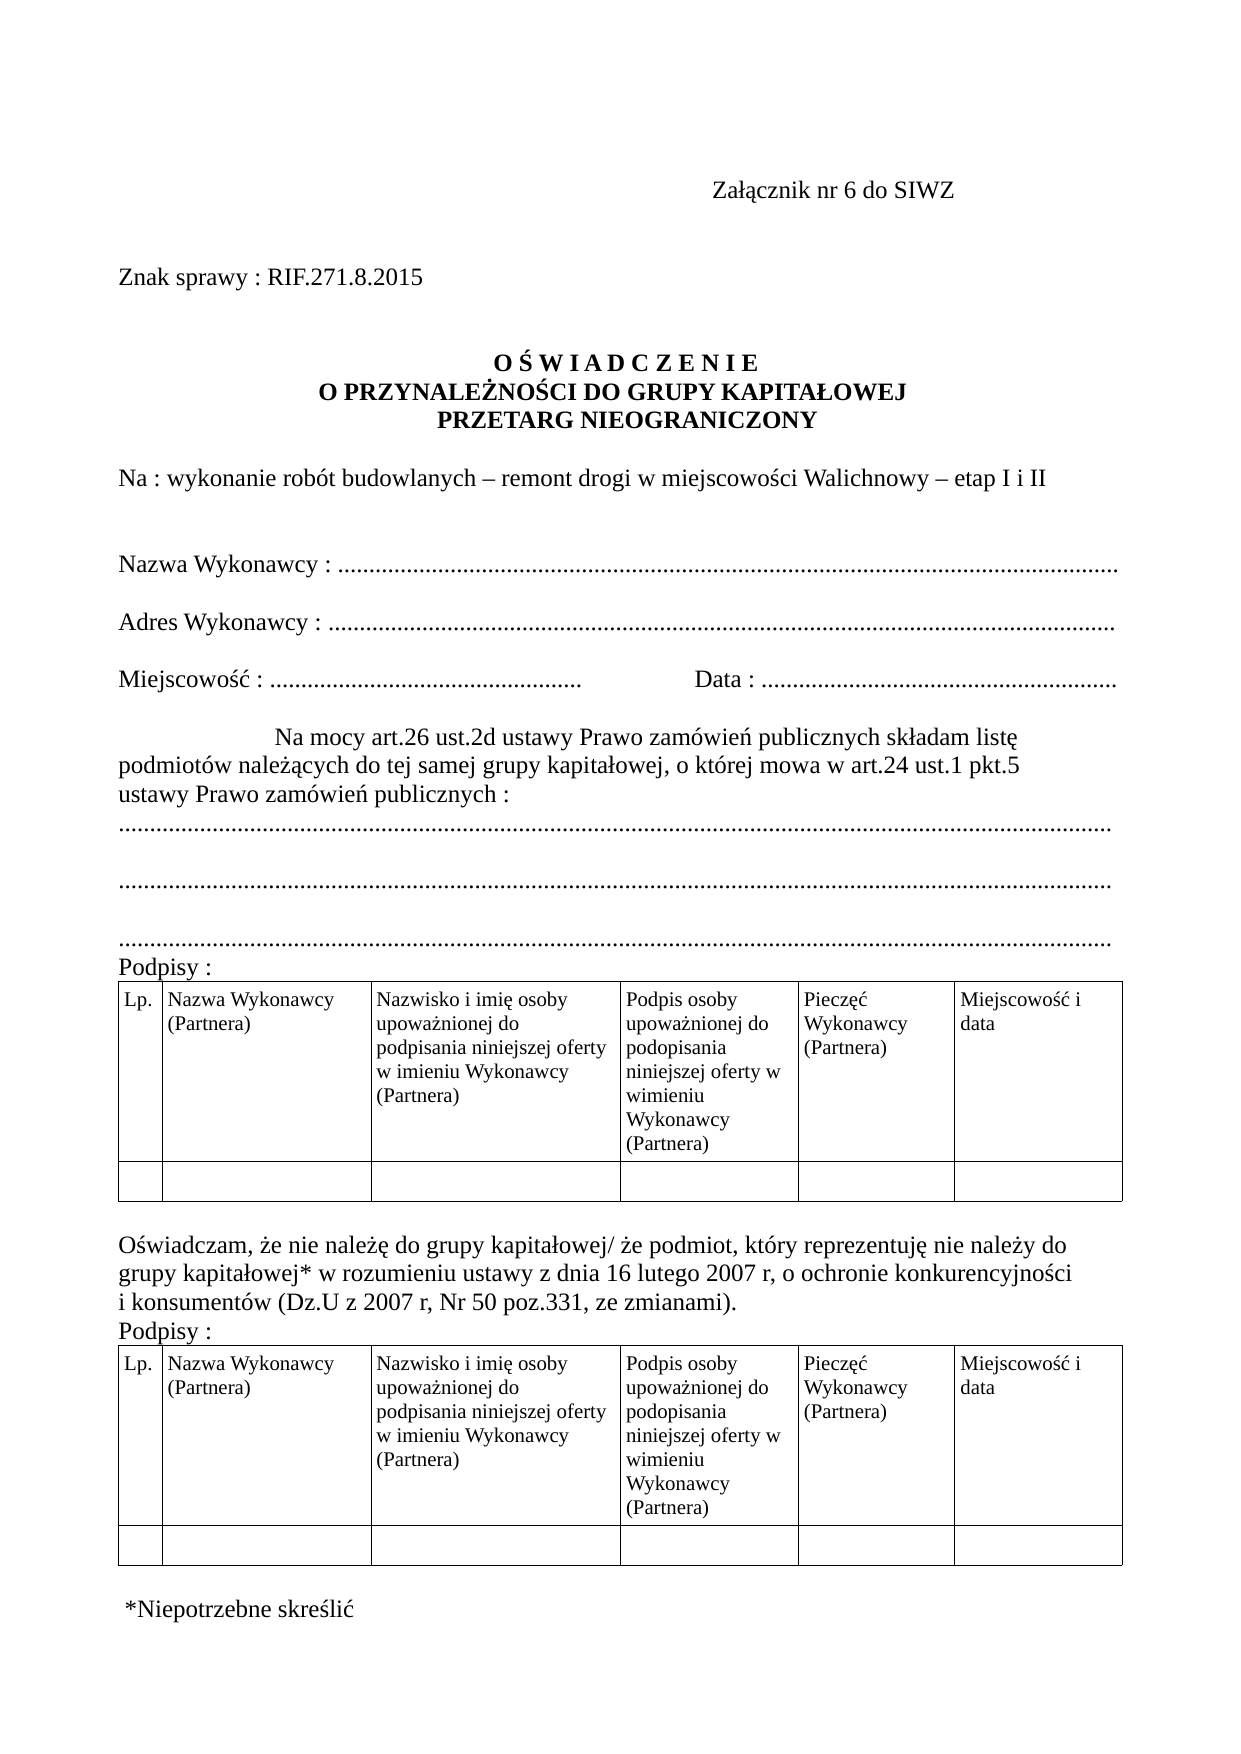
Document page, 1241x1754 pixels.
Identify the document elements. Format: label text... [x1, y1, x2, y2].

table_header Lp. [119, 1346, 162, 1525]
table_cell [955, 1162, 1122, 1201]
text Podpisy : [118, 952, 1122, 981]
text ............................................................................................................................................................... [118, 866, 1122, 894]
text Nazwa Wykonawcy : ............................................................................................................................. [118, 549, 1122, 578]
table_cell [621, 1526, 798, 1565]
table_cell [955, 1526, 1122, 1565]
table_header Miejscowość i data [955, 982, 1122, 1161]
table_cell [372, 1162, 620, 1201]
table_header Podpis osoby upoważnionej do podopisania niniejszej oferty w wimieniu Wykonawcy (Partnera) [621, 982, 798, 1161]
table_header Nazwa Wykonawcy (Partnera) [163, 1346, 371, 1525]
text O Ś W I A D C Z E N I E [118, 348, 1122, 377]
table_header Nazwisko i imię osoby upoważnionej do podpisania niniejszej oferty w imieniu Wykonawcy (Partnera) [372, 1346, 620, 1525]
table_cell [119, 1526, 162, 1565]
table_cell [621, 1162, 798, 1201]
table_header Lp. [119, 982, 162, 1161]
text Adres Wykonawcy : .............................................................................................................................. [118, 607, 1122, 636]
text ustawy Prawo zamówień publicznych : [118, 779, 1122, 808]
text Podpisy : [118, 1316, 1122, 1345]
table_header Nazwisko i imię osoby upoważnionej do podpisania niniejszej oferty w imieniu Wykonawcy (Partnera) [372, 982, 620, 1161]
table_cell [799, 1526, 954, 1565]
table_header Pieczęć Wykonawcy (Partnera) [799, 1346, 954, 1525]
table_cell [163, 1526, 371, 1565]
text Znak sprawy : RIF.271.8.2015 [118, 262, 1122, 291]
table_header Miejscowość i data [955, 1346, 1122, 1525]
text Na : wykonanie robót budowlanych – remont drogi w miejscowości Walichnowy – etap I i II [118, 463, 1122, 492]
table_header Pieczęć Wykonawcy (Partnera) [799, 982, 954, 1161]
text Załącznik nr 6 do SIWZ [118, 176, 1122, 204]
text *Niepotrzebne skreślić [118, 1594, 1122, 1623]
text ............................................................................................................................................................... [118, 808, 1122, 837]
text i konsumentów (Dz.U z 2007 r, Nr 50 poz.331, ze zmianami). [118, 1287, 1122, 1316]
text Miejscowość : .................................................. Data : ......................................................... [118, 664, 1122, 693]
table_cell [372, 1526, 620, 1565]
table_header Nazwa Wykonawcy (Partnera) [163, 982, 371, 1161]
text PRZETARG NIEOGRANICZONY [118, 406, 1122, 434]
text O PRZYNALEŻNOŚCI DO GRUPY KAPITAŁOWEJ [118, 377, 1122, 406]
table_cell [119, 1162, 162, 1201]
text ............................................................................................................................................................... [118, 923, 1122, 952]
text Oświadczam, że nie należę do grupy kapitałowej/ że podmiot, który reprezentuję nie należy do grupy kapitałowej* w rozumieniu ustawy z dnia 16 lutego 2007 r, o ochronie konkurencyjności [118, 1230, 1122, 1287]
text Na mocy art.26 ust.2d ustawy Prawo zamówień publicznych składam listę podmiotów należących do tej samej grupy kapitałowej, o której mowa w art.24 ust.1 pkt.5 [118, 722, 1122, 779]
table_cell [799, 1162, 954, 1201]
table_header Podpis osoby upoważnionej do podopisania niniejszej oferty w wimieniu Wykonawcy (Partnera) [621, 1346, 798, 1525]
table_cell [163, 1162, 371, 1201]
